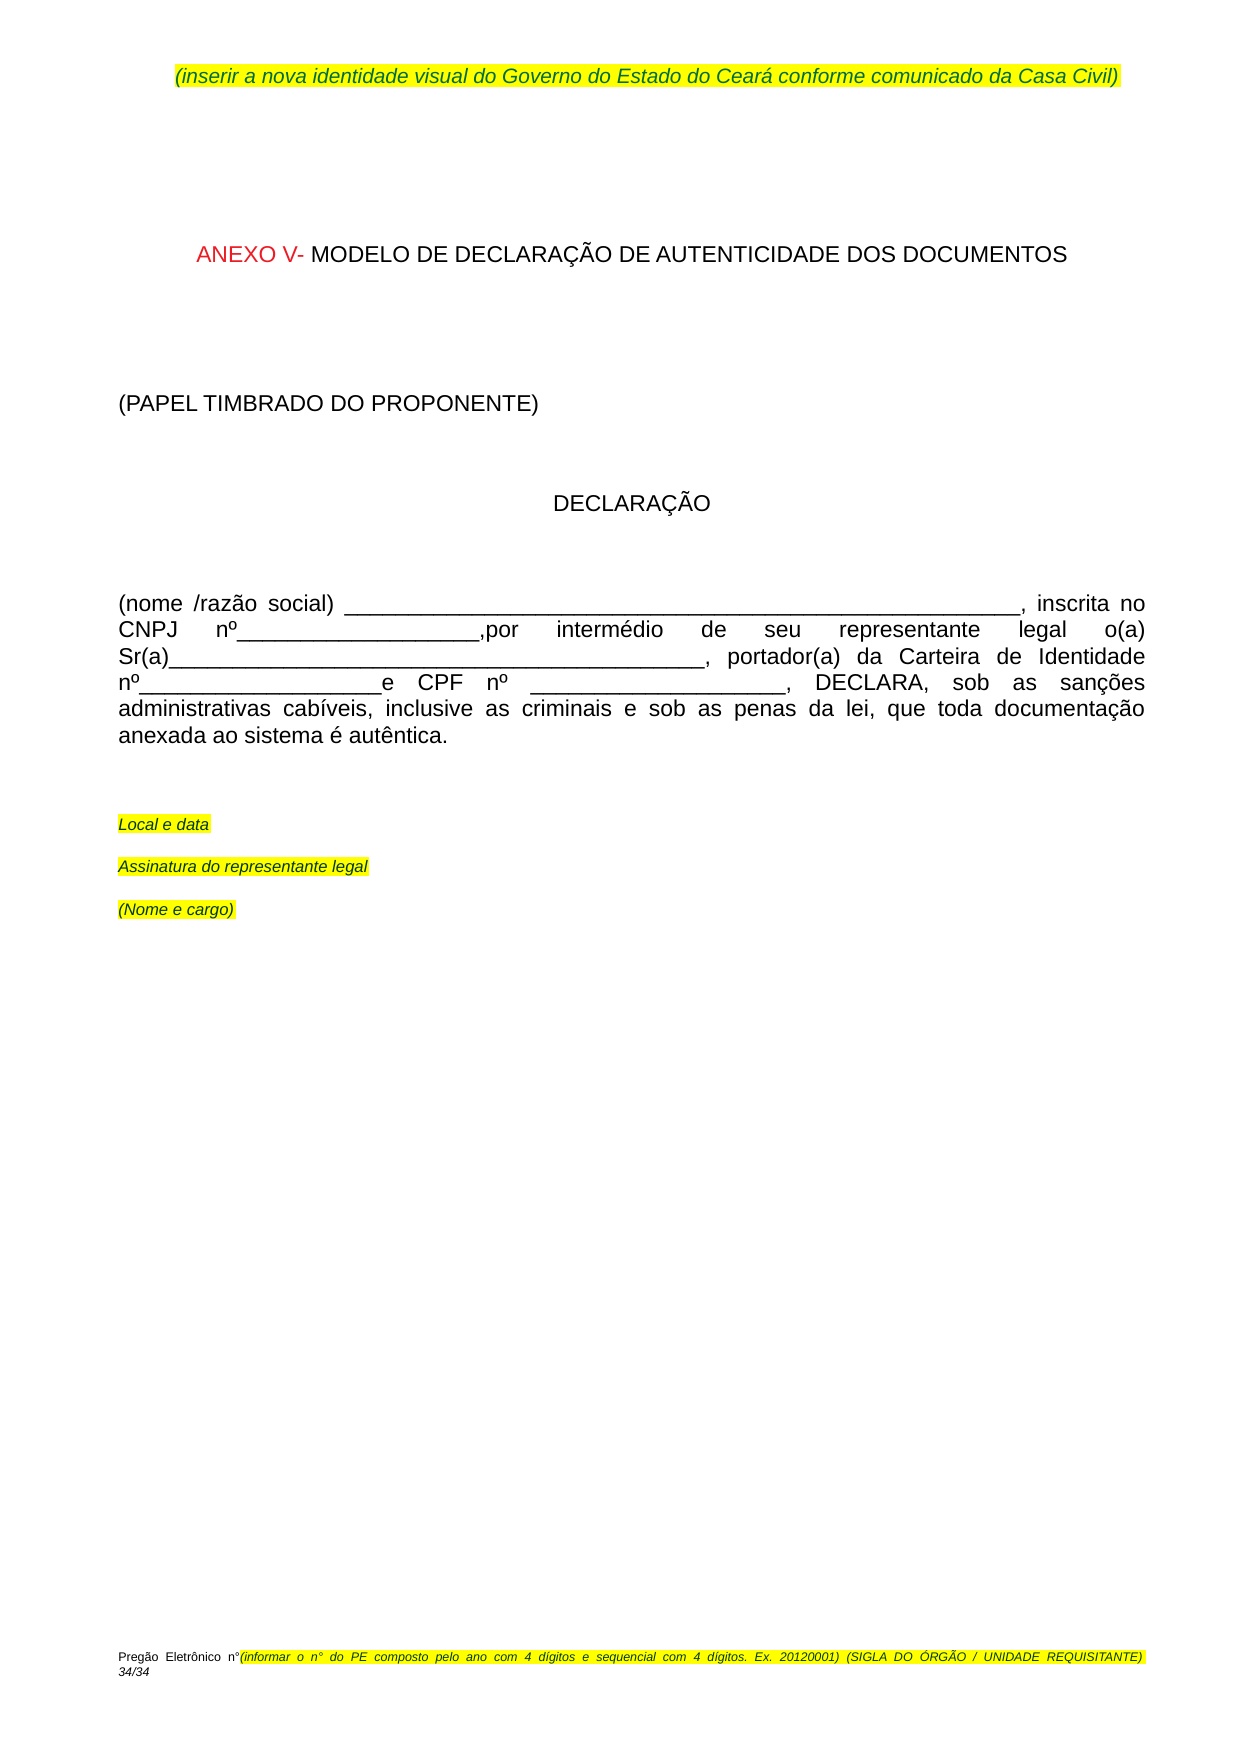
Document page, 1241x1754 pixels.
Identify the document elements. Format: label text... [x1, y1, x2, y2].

text ANEXO V- MODELO DE DECLARAÇÃO DE AUTENTICIDADE DOS DOCUMENTOS [118, 241, 1146, 267]
text (Nome e cargo) [118, 900, 1146, 919]
text Local e data [118, 814, 1146, 833]
text Assinatura do representante legal [118, 857, 1146, 876]
text (nome /razão social) _____________________________________________________, inscrita no CNPJ nº___________________,por intermédio de seu representante legal o(a) Sr(a)__________________________________________, portador(a) da Carteira de Identidade nº___________________e CPF nº ____________________, DECLARA, sob as sanções administrativas cabíveis, inclusive as criminais e sob as penas da lei, que toda documentação anexada ao sistema é autêntica. [118, 590, 1146, 748]
text DECLARAÇÃO [118, 490, 1146, 516]
text (PAPEL TIMBRADO DO PROPONENTE) [118, 390, 1146, 417]
